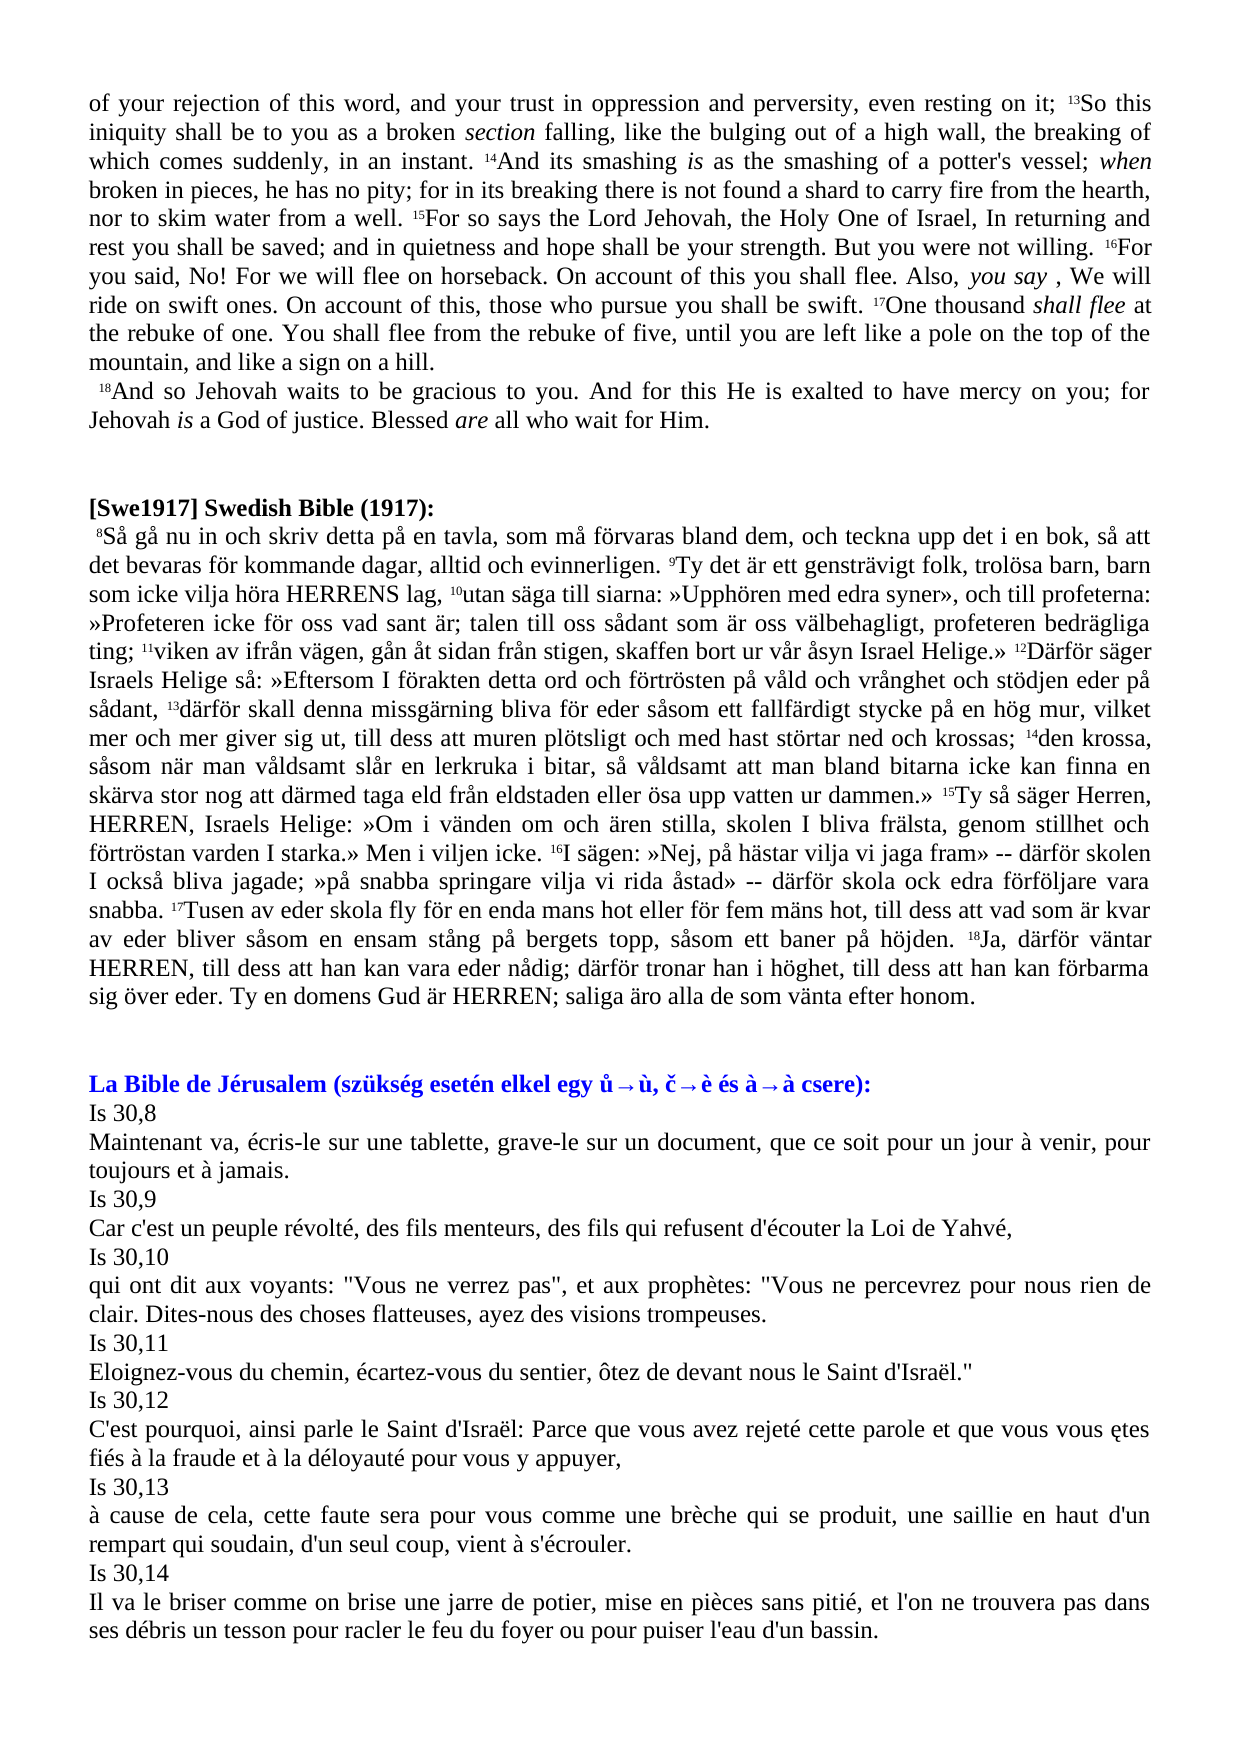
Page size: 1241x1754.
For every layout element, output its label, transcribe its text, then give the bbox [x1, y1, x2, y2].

text Car c'est un peuple révolté, des fils menteurs, des fils qui refusent d'écouter la Loi de Yahvé, [88, 1213, 1152, 1242]
text Maintenant va, écris-le sur une tablette, grave-le sur un document, que ce soit pour un jour à venir, pour toujours et à jamais. [88, 1127, 1152, 1184]
text La Bible de Jérusalem (szükség esetén elkel egy ů→ù, č→è és à→à csere): [88, 1069, 1152, 1098]
text Is 30,12 [88, 1385, 1152, 1414]
text Is 30,8 [88, 1098, 1152, 1127]
text qui ont dit aux voyants: "Vous ne verrez pas", et aux prophètes: "Vous ne percevrez pour nous rien de clair. Dites-nous des choses flatteuses, ayez des visions trompeuses. [88, 1270, 1152, 1328]
text Is 30,13 [88, 1472, 1152, 1500]
text Is 30,10 [88, 1242, 1152, 1270]
text Is 30,9 [88, 1184, 1152, 1213]
text à cause de cela, cette faute sera pour vous comme une brèche qui se produit, une saillie en haut d'un rempart qui soudain, d'un seul coup, vient à s'écrouler. [88, 1500, 1152, 1558]
text Il va le briser comme on brise une jarre de potier, mise en pièces sans pitié, et l'on ne trouvera pas dans ses débris un tesson pour racler le feu du foyer ou pour puiser l'eau d'un bassin. [88, 1587, 1152, 1644]
text of your rejection of this word, and your trust in oppression and perversity, even resting on it; 13So this iniquity shall be to you as a broken section falling, like the bulging out of a high wall, the breaking of which comes suddenly, in an instant. 14And its smashing is as the smashing of a potter's vessel; when broken in pieces, he has no pity; for in its breaking there is not found a shard to carry fire from the hearth, nor to skim water from a well. 15For so says the Lord Jehovah, the Holy One of Israel, In returning and rest you shall be saved; and in quietness and hope shall be your strength. But you were not willing. 16For you said, No! For we will flee on horseback. On account of this you shall flee. Also, you say , We will ride on swift ones. On account of this, those who pursue you shall be swift. 17One thousand shall flee at the rebuke of one. You shall flee from the rebuke of five, until you are left like a pole on the top of the mountain, and like a sign on a hill. [88, 88, 1152, 376]
text Eloignez-vous du chemin, écartez-vous du sentier, ôtez de devant nous le Saint d'Israël." [88, 1357, 1152, 1385]
text [Swe1917] Swedish Bible (1917): [88, 493, 1152, 521]
text C'est pourquoi, ainsi parle le Saint d'Israël: Parce que vous avez rejeté cette parole et que vous vous ętes fiés à la fraude et à la déloyauté pour vous y appuyer, [88, 1414, 1152, 1472]
text Is 30,14 [88, 1558, 1152, 1587]
text 18And so Jehovah waits to be gracious to you. And for this He is exalted to have mercy on you; for Jehovah is a God of justice. Blessed are all who wait for Him. [88, 376, 1152, 433]
text Is 30,11 [88, 1328, 1152, 1357]
text 8Så gå nu in och skriv detta på en tavla, som må förvaras bland dem, och teckna upp det i en bok, så att det bevaras för kommande dagar, alltid och evinnerligen. 9Ty det är ett gensträvigt folk, trolösa barn, barn som icke vilja höra HERRENS lag, 10utan säga till siarna: »Upphören med edra syner», och till profeterna: »Profeteren icke för oss vad sant är; talen till oss sådant som är oss välbehagligt, profeteren bedrägliga ting; 11viken av ifrån vägen, gån åt sidan från stigen, skaffen bort ur vår åsyn Israel Helige.» 12Därför säger Israels Helige så: »Eftersom I förakten detta ord och förtrösten på våld och vrånghet och stödjen eder på sådant, 13därför skall denna missgärning bliva för eder såsom ett fallfärdigt stycke på en hög mur, vilket mer och mer giver sig ut, till dess att muren plötsligt och med hast störtar ned och krossas; 14den krossa, såsom när man våldsamt slår en lerkruka i bitar, så våldsamt att man bland bitarna icke kan finna en skärva stor nog att därmed taga eld från eldstaden eller ösa upp vatten ur dammen.» 15Ty så säger Herren, HERREN, Israels Helige: »Om i vänden om och ären stilla, skolen I bliva frälsta, genom stillhet och förtröstan varden I starka.» Men i viljen icke. 16I sägen: »Nej, på hästar vilja vi jaga fram» -- därför skolen I också bliva jagade; »på snabba springare vilja vi rida åstad» -- därför skola ock edra förföljare vara snabba. 17Tusen av eder skola fly för en enda mans hot eller för fem mäns hot, till dess att vad som är kvar av eder bliver såsom en ensam stång på bergets topp, såsom ett baner på höjden. 18Ja, därför väntar HERREN, till dess att han kan vara eder nådig; därför tronar han i höghet, till dess att han kan förbarma sig över eder. Ty en domens Gud är HERREN; saliga äro alla de som vänta efter honom. [88, 521, 1152, 1010]
